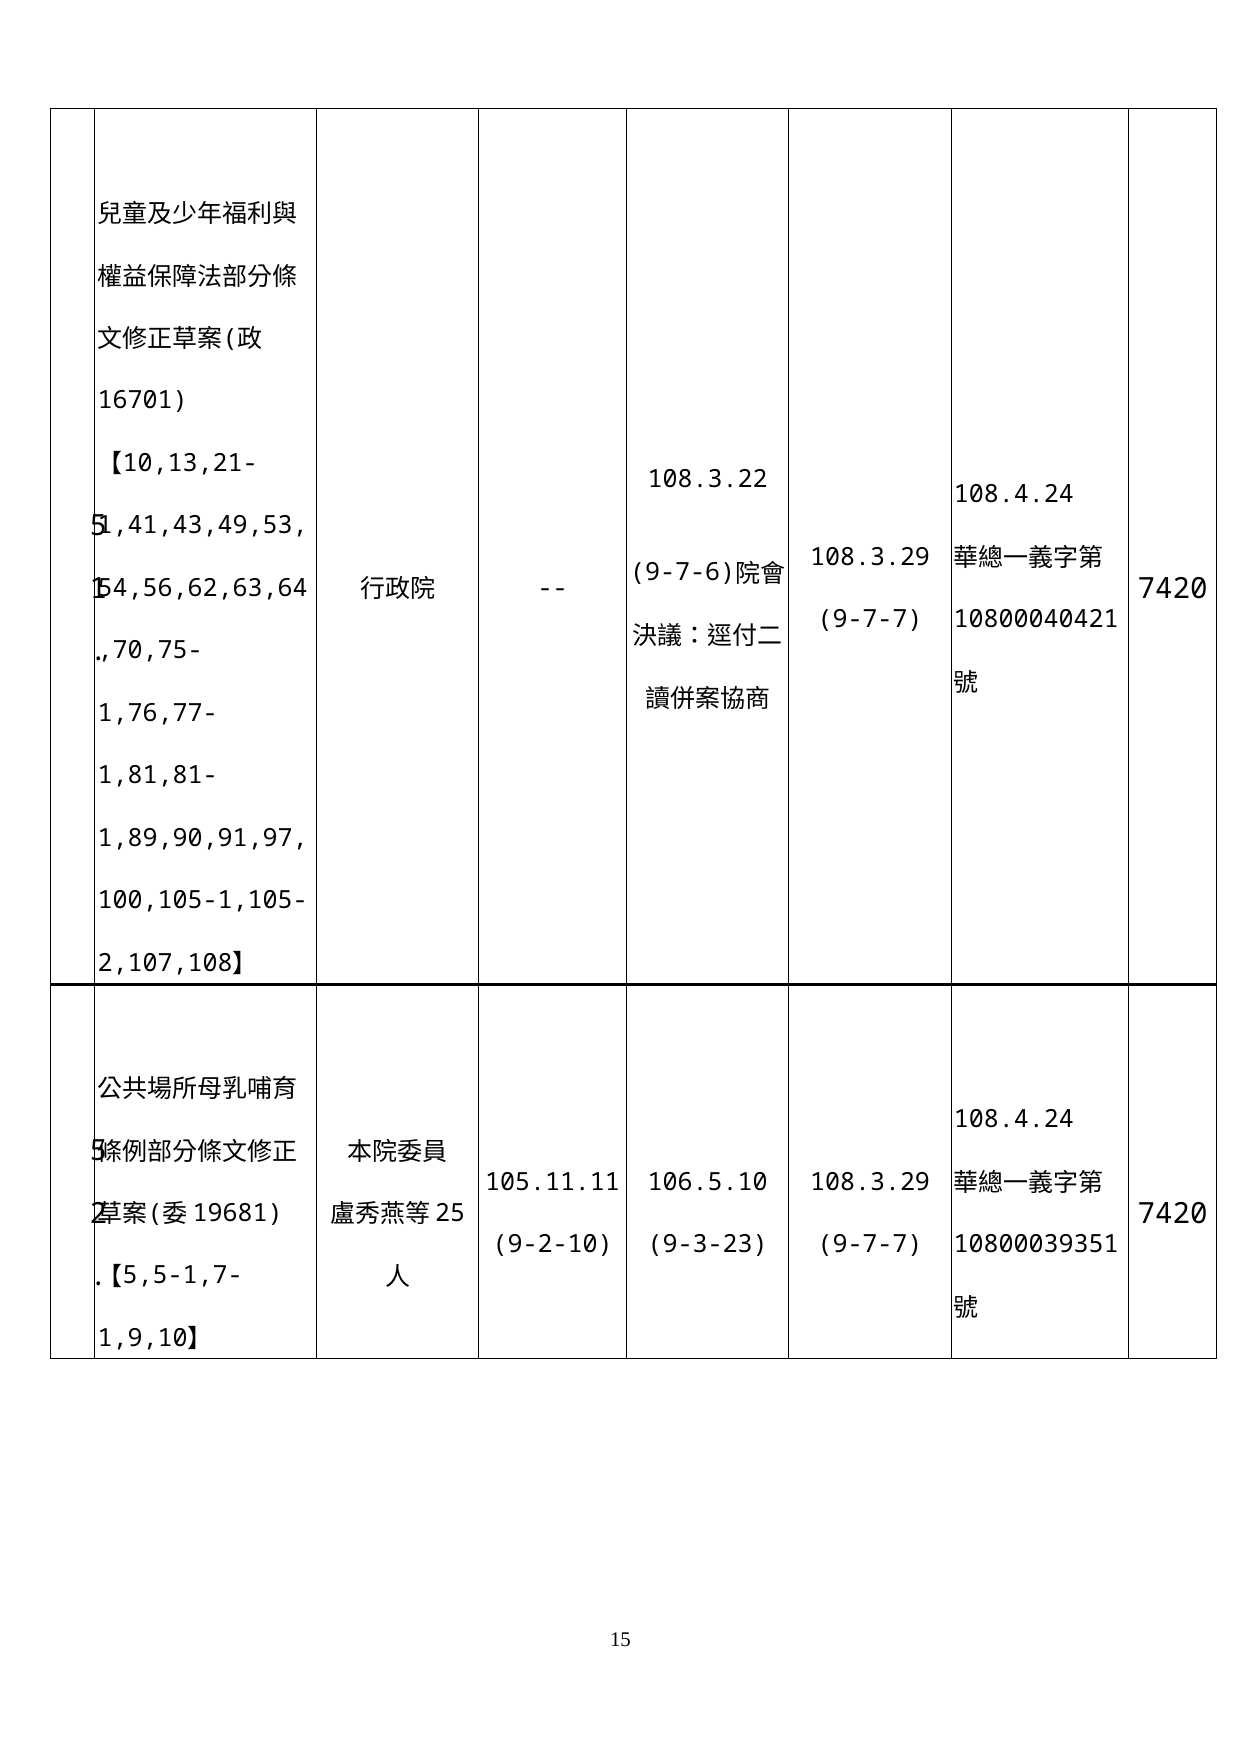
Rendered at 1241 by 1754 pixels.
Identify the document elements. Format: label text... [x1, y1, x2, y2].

table_cell 106.5.10 (9-3-23) [627, 986, 788, 1358]
table_cell [51, 986, 94, 1358]
table_cell -- [479, 109, 626, 983]
table_cell 兒童及少年福利與權益保障法部分條文修正草案(政16701) 【10,13,21-1,41,43,49,53,54,56,62,63,64,70,75-1,76,77-1,81,81-1,89,90,91,97,100,105-1,105-2,107,108】 [95, 109, 316, 983]
table_cell 105.11.11 (9-2-10) [479, 986, 626, 1358]
table_cell 7420 [1129, 109, 1216, 983]
table_cell 108.3.29 (9-7-7) [789, 986, 951, 1358]
table_cell 108.3.29 (9-7-7) [789, 109, 951, 983]
table_cell 本院委員 盧秀燕等25人 [317, 986, 478, 1358]
table_cell 7420 [1129, 986, 1216, 1358]
table_cell 108.3.22 (9-7-6)院會決議：逕付二讀併案協商 [627, 109, 788, 983]
table_cell 108.4.24 華總一義字第10800040421號 [952, 109, 1128, 983]
table_cell [51, 109, 94, 983]
table_cell 行政院 [317, 109, 478, 983]
table_cell 公共場所母乳哺育條例部分條文修正草案(委19681) 【5,5-1,7-1,9,10】 [95, 986, 316, 1358]
table_cell 108.4.24 華總一義字第10800039351號 [952, 986, 1128, 1358]
